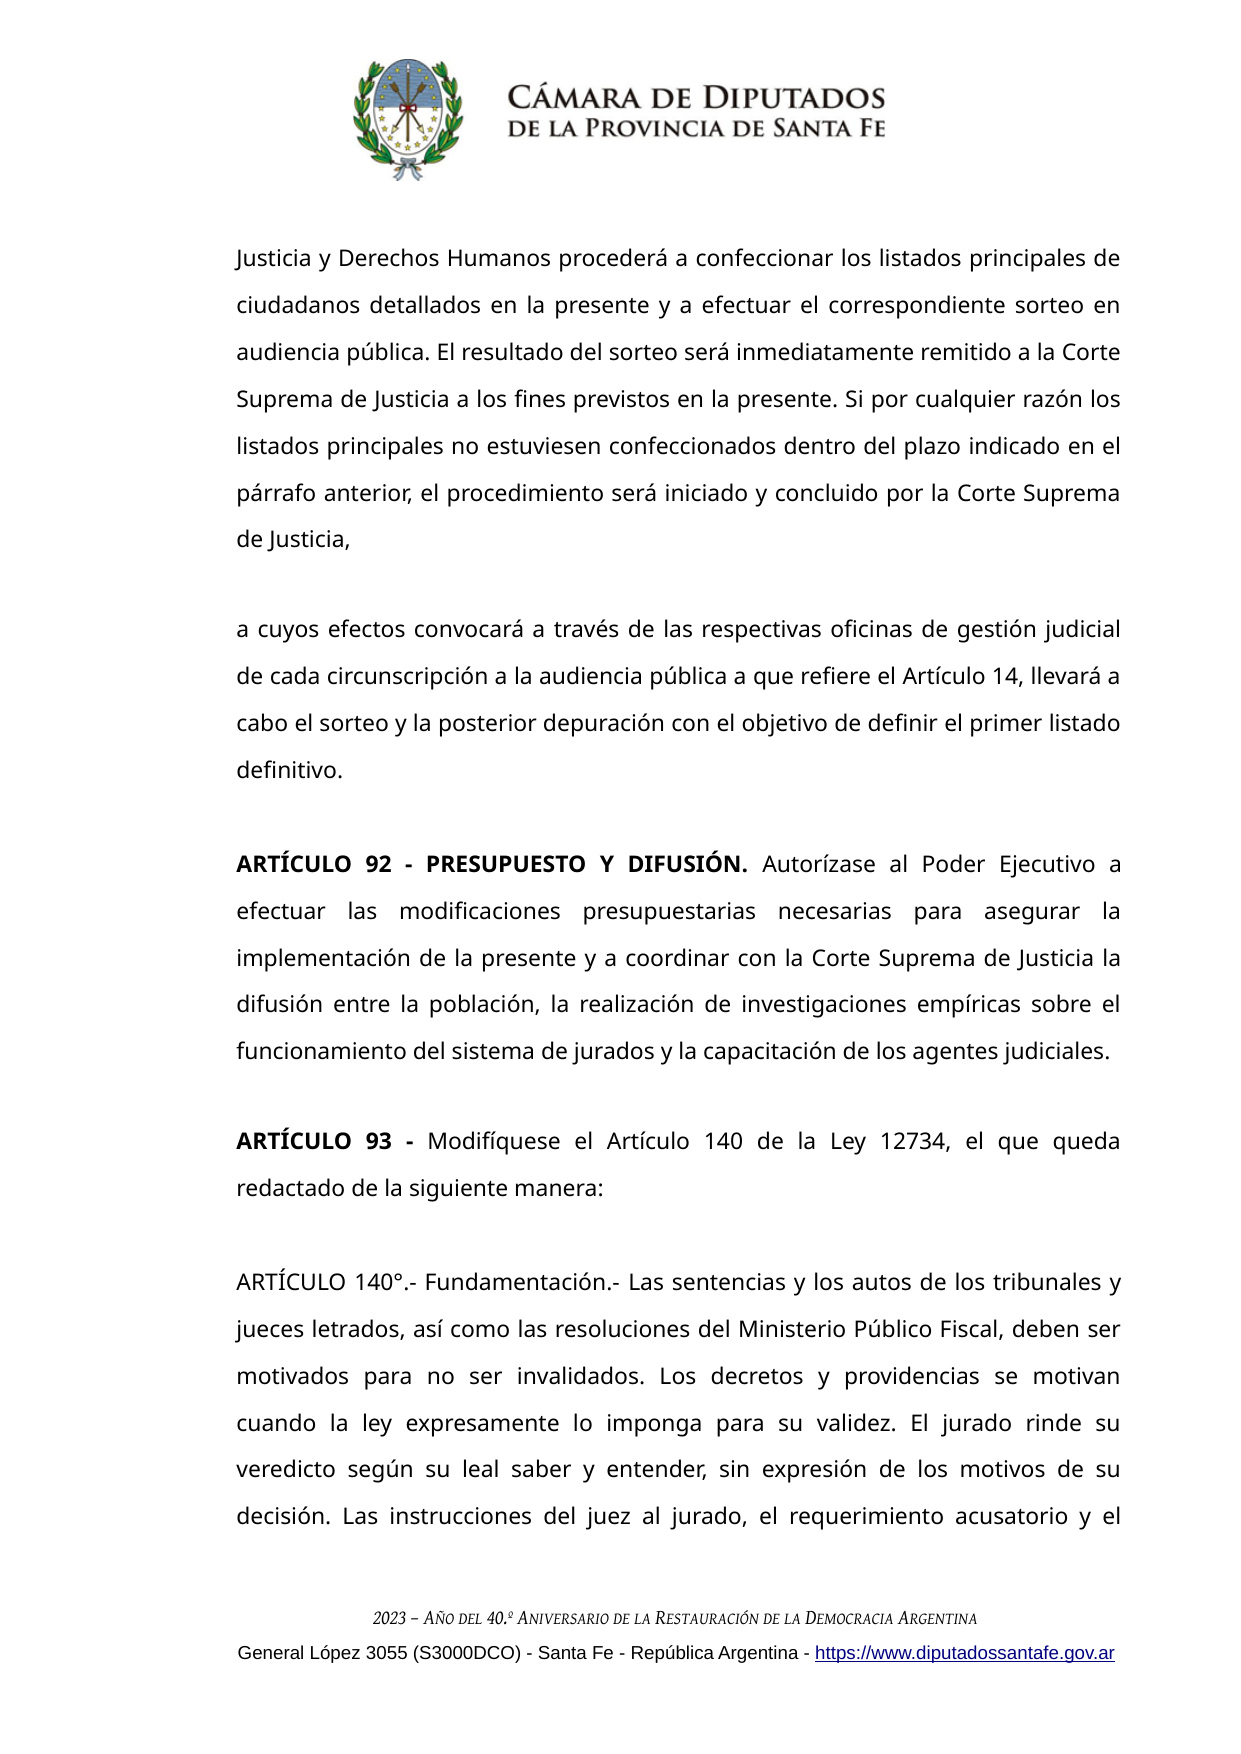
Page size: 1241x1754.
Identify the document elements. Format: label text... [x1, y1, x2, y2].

text a cuyos efectos convocará a través de las respectivas oficinas de gestión judicial de cada circunscripción a la audiencia pública a que refiere el Artículo 14, llevará a cabo el sorteo y la posterior depuración con el objetivo de definir el primer listado definitivo. [236, 613, 1122, 785]
text ARTÍCULO 92 - PRESUPUESTO Y DIFUSIÓN. Autorízase al Poder Ejecutivo a efectuar las modificaciones presupuestarias necesarias para asegurar la implementación de la presente y a coordinar con la Corte Suprema de Justicia la difusión entre la población, la realización de investigaciones empíricas sobre el funcionamiento del sistema de jurados y la capacitación de los agentes judiciales. [236, 848, 1122, 1067]
text Justicia y Derechos Humanos procederá a confeccionar los listados principales de ciudadanos detallados en la presente y a efectuar el correspondiente sorteo en audiencia pública. El resultado del sorteo será inmediatamente remitido a la Corte Suprema de Justicia a los fines previstos en la presente. Si por cualquier razón los listados principales no estuviesen confeccionados dentro del plazo indicado en el párrafo anterior, el procedimiento será iniciado y concluido por la Corte Suprema de Justicia, [236, 242, 1122, 555]
text ARTÍCULO 93 - Modifíquese el Artículo 140 de la Ley 12734, el que queda redactado de la siguiente manera: [236, 1125, 1122, 1203]
text ARTÍCULO 140°.- Fundamentación.- Las sentencias y los autos de los tribunales y jueces letrados, así como las resoluciones del Ministerio Público Fiscal, deben ser motivados para no ser invalidados. Los decretos y providencias se motivan cuando la ley expresamente lo imponga para su validez. El jurado rinde su veredicto según su leal saber y entender, sin expresión de los motivos de su decisión. Las instrucciones del juez al jurado, el requerimiento acusatorio y el [236, 1266, 1122, 1532]
